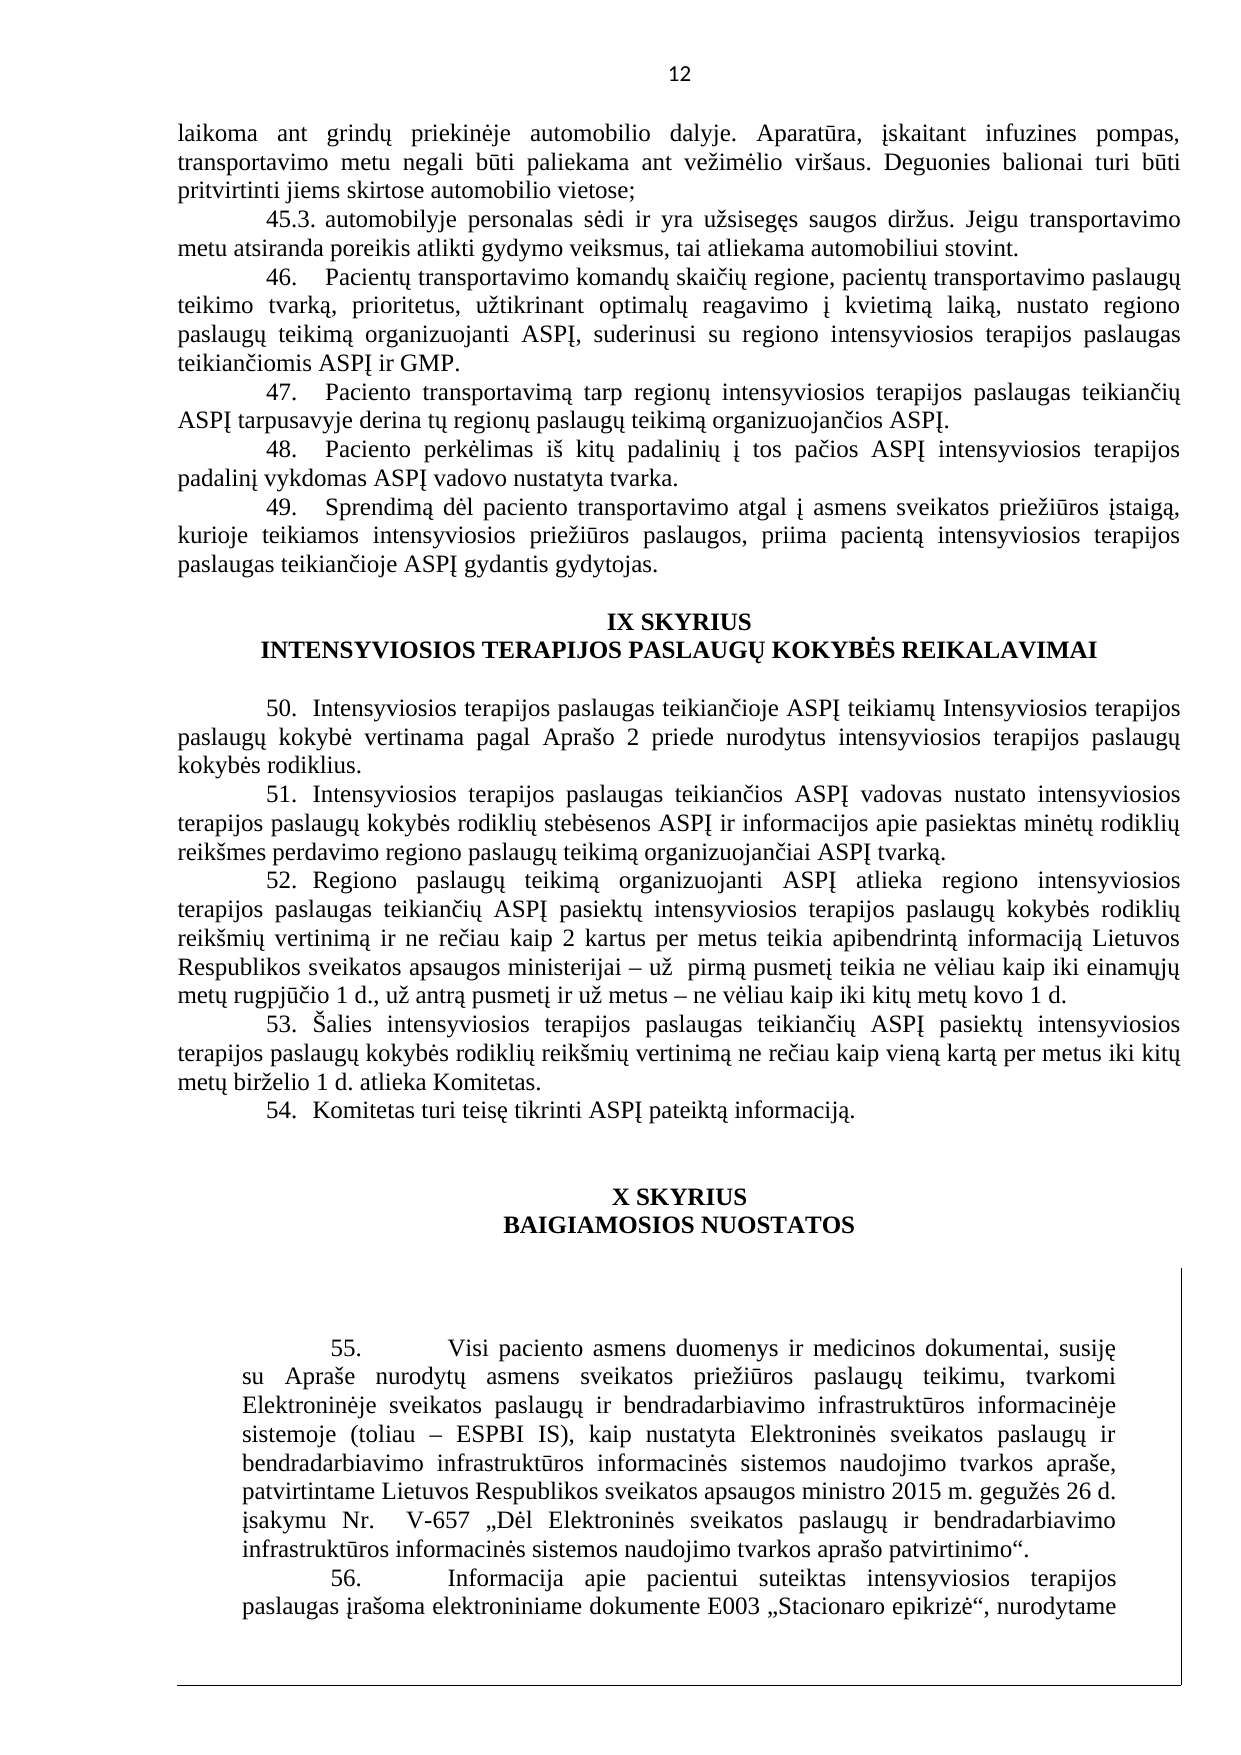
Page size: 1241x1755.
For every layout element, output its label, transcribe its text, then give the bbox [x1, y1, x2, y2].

text X SKYRIUS [177, 1182, 1181, 1211]
text IX SKYRIUS [177, 607, 1181, 636]
text 48. Paciento perkėlimas iš kitų padalinių į tos pačios ASPĮ intensyviosios terapijos padalinį vykdomas ASPĮ vadovo nustatyta tvarka. [177, 434, 1181, 492]
text 50. Intensyviosios terapijos paslaugas teikiančioje ASPĮ teikiamų Intensyviosios terapijos paslaugų kokybė vertinama pagal Aprašo 2 priede nurodytus intensyviosios terapijos paslaugų kokybės rodiklius. [177, 693, 1181, 779]
text laikoma ant grindų priekinėje automobilio dalyje. Aparatūra, įskaitant infuzines pompas, transportavimo metu negali būti paliekama ant vežimėlio viršaus. Deguonies balionai turi būti pritvirtinti jiems skirtose automobilio vietose; [177, 118, 1181, 204]
text 46. Pacientų transportavimo komandų skaičių regione, pacientų transportavimo paslaugų teikimo tvarką, prioritetus, užtikrinant optimalų reagavimo į kvietimą laiką, nustato regiono paslaugų teikimą organizuojanti ASPĮ, suderinusi su regiono intensyviosios terapijos paslaugas teikiančiomis ASPĮ ir GMP. [177, 262, 1181, 377]
text 53. Šalies intensyviosios terapijos paslaugas teikiančių ASPĮ pasiektų intensyviosios terapijos paslaugų kokybės rodiklių reikšmių vertinimą ne rečiau kaip vieną kartą per metus iki kitų metų birželio 1 d. atlieka Komitetas. [177, 1009, 1181, 1096]
text BAIGIAMOSIOS NUOSTATOS [177, 1211, 1181, 1239]
text 52. Regiono paslaugų teikimą organizuojanti ASPĮ atlieka regiono intensyviosios terapijos paslaugas teikiančių ASPĮ pasiektų intensyviosios terapijos paslaugų kokybės rodiklių reikšmių vertinimą ir ne rečiau kaip 2 kartus per metus teikia apibendrintą informaciją Lietuvos Respublikos sveikatos apsaugos ministerijai – už pirmą pusmetį teikia ne vėliau kaip iki einamųjų metų rugpjūčio 1 d., už antrą pusmetį ir už metus – ne vėliau kaip iki kitų metų kovo 1 d. [177, 866, 1181, 1009]
text 49. Sprendimą dėl paciento transportavimo atgal į asmens sveikatos priežiūros įstaigą, kurioje teikiamos intensyviosios priežiūros paslaugos, priima pacientą intensyviosios terapijos paslaugas teikiančioje ASPĮ gydantis gydytojas. [177, 492, 1181, 578]
text 55. Visi paciento asmens duomenys ir medicinos dokumentai, susiję su Apraše nurodytų asmens sveikatos priežiūros paslaugų teikimu, tvarkomi Elektroninėje sveikatos paslaugų ir bendradarbiavimo infrastruktūros informacinėje sistemoje (toliau – ESPBI IS), kaip nustatyta Elektroninės sveikatos paslaugų ir bendradarbiavimo infrastruktūros informacinės sistemos naudojimo tvarkos apraše, patvirtintame Lietuvos Respublikos sveikatos apsaugos ministro 2015 m. gegužės 26 d. įsakymu Nr. V-657 „Dėl Elektroninės sveikatos paslaugų ir bendradarbiavimo infrastruktūros informacinės sistemos naudojimo tvarkos aprašo patvirtinimo“. [177, 1268, 1181, 1563]
text INTENSYVIOSIOS TERAPIJOS PASLAUGŲ KOKYBĖS REIKALAVIMAI [177, 636, 1181, 664]
text 47. Paciento transportavimą tarp regionų intensyviosios terapijos paslaugas teikiančių ASPĮ tarpusavyje derina tų regionų paslaugų teikimą organizuojančios ASPĮ. [177, 377, 1181, 434]
text 45.3. automobilyje personalas sėdi ir yra užsisegęs saugos diržus. Jeigu transportavimo metu atsiranda poreikis atlikti gydymo veiksmus, tai atliekama automobiliui stovint. [177, 204, 1181, 262]
text 56. Informacija apie pacientui suteiktas intensyviosios terapijos paslaugas įrašoma elektroniniame dokumente E003 „Stacionaro epikrizė“, nurodytame [177, 1563, 1181, 1685]
text 54. Komitetas turi teisę tikrinti ASPĮ pateiktą informaciją. [177, 1096, 1181, 1124]
text 51. Intensyviosios terapijos paslaugas teikiančios ASPĮ vadovas nustato intensyviosios terapijos paslaugų kokybės rodiklių stebėsenos ASPĮ ir informacijos apie pasiektas minėtų rodiklių reikšmes perdavimo regiono paslaugų teikimą organizuojančiai ASPĮ tvarką. [177, 779, 1181, 866]
